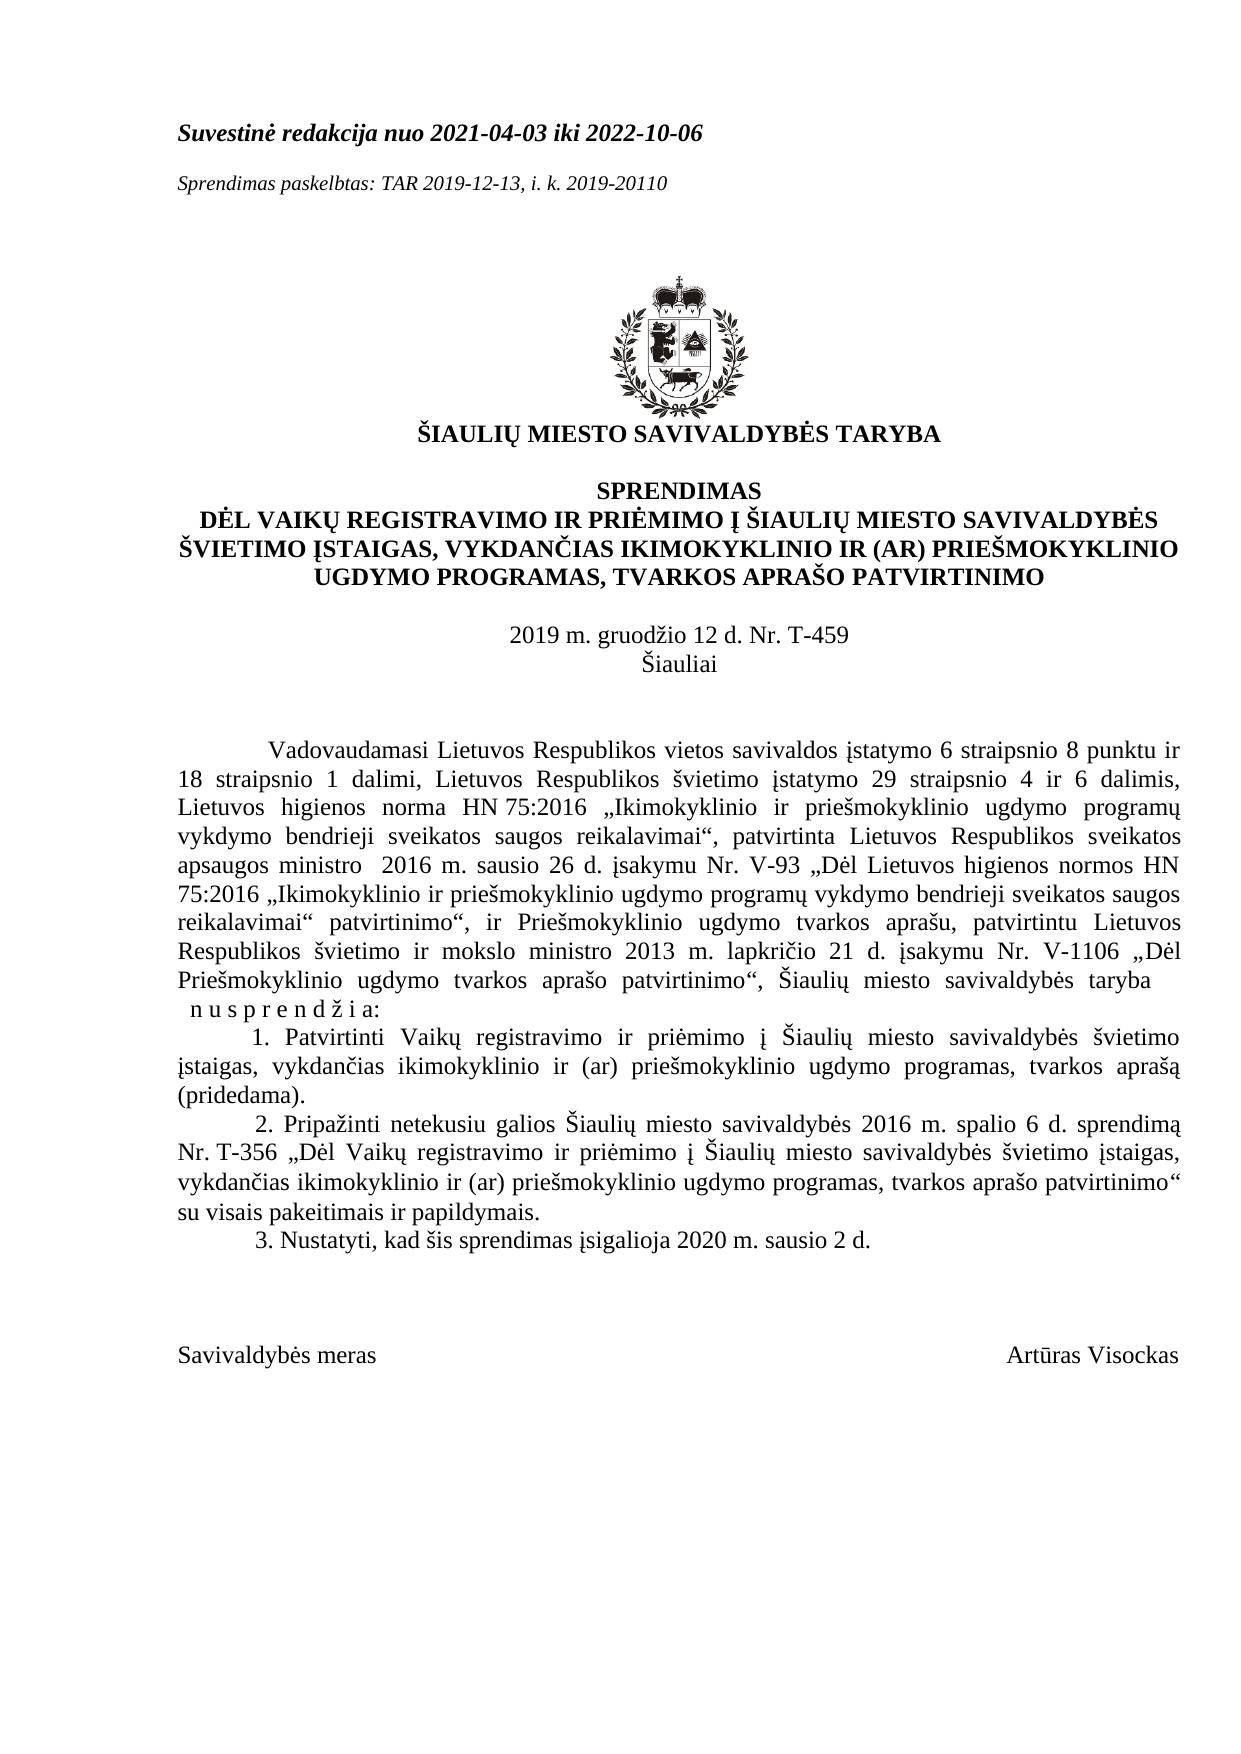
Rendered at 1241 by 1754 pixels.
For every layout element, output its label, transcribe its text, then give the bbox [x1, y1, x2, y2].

text Vadovaudamasi Lietuvos Respublikos vietos savivaldos įstatymo 6 straipsnio 8 punktu ir 18 straipsnio 1 dalimi, Lietuvos Respublikos švietimo įstatymo 29 straipsnio 4 ir 6 dalimis, Lietuvos higienos norma HN 75:2016 „Ikimokyklinio ir priešmokyklinio ugdymo programų vykdymo bendrieji sveikatos saugos reikalavimai“, patvirtinta Lietuvos Respublikos sveikatos apsaugos ministro 2016 m. sausio 26 d. įsakymu Nr. V-93 „Dėl Lietuvos higienos normos HN 75:2016 „Ikimokyklinio ir priešmokyklinio ugdymo programų vykdymo bendrieji sveikatos saugos reikalavimai“ patvirtinimo“, ir Priešmokyklinio ugdymo tvarkos aprašu, patvirtintu Lietuvos Respublikos švietimo ir mokslo ministro 2013 m. lapkričio 21 d. įsakymu Nr. V-1106 „Dėl Priešmokyklinio ugdymo tvarkos aprašo patvirtinimo“, Šiaulių miesto savivaldybės taryba n u s p r e n d ž i a: [177, 735, 1181, 1022]
text Šiaulių miesto savivaldybės taryba [177, 419, 1181, 447]
text dėl VAIKŲ REGISTRAVIMO IR PRIĖMIMO Į ŠIAULIŲ MIESTO SAVIVALDYBĖS ŠVIETIMO ĮSTAIGAS, VYKDANČIAS IKIMOKYKLINIO IR (AR) PRIEŠMOKYKLINIO UGDYMO PROGRAMAS, TVARKOS APRAŠO patvirtinimo [177, 505, 1181, 591]
text 2019 m. gruodžio 12 d. Nr. T-459 [177, 620, 1181, 649]
text 2. Pripažinti netekusiu galios Šiaulių miesto savivaldybės 2016 m. spalio 6 d. sprendimą Nr. T-356 „Dėl Vaikų registravimo ir priėmimo į Šiaulių miesto savivaldybės švietimo įstaigas, vykdančias ikimokyklinio ir (ar) priešmokyklinio ugdymo programas, tvarkos aprašo patvirtinimo“ su visais pakeitimais ir papildymais. [177, 1109, 1181, 1226]
text 3. Nustatyti, kad šis sprendimas įsigalioja 2020 m. sausio 2 d. [177, 1226, 1181, 1254]
text 1. Patvirtinti Vaikų registravimo ir priėmimo į Šiaulių miesto savivaldybės švietimo įstaigas, vykdančias ikimokyklinio ir (ar) priešmokyklinio ugdymo programas, tvarkos aprašą (pridedama). [177, 1022, 1181, 1109]
text Šiauliai [177, 649, 1181, 677]
text Suvestinė redakcija nuo 2021-04-03 iki 2022-10-06 [177, 118, 1181, 147]
text Savivaldybės meras Artūras Visockas [177, 1341, 1181, 1369]
text Sprendimas paskelbtas: TAR 2019-12-13, i. k. 2019-20110 [177, 171, 1181, 195]
text SPRENDIMAS [177, 476, 1181, 505]
